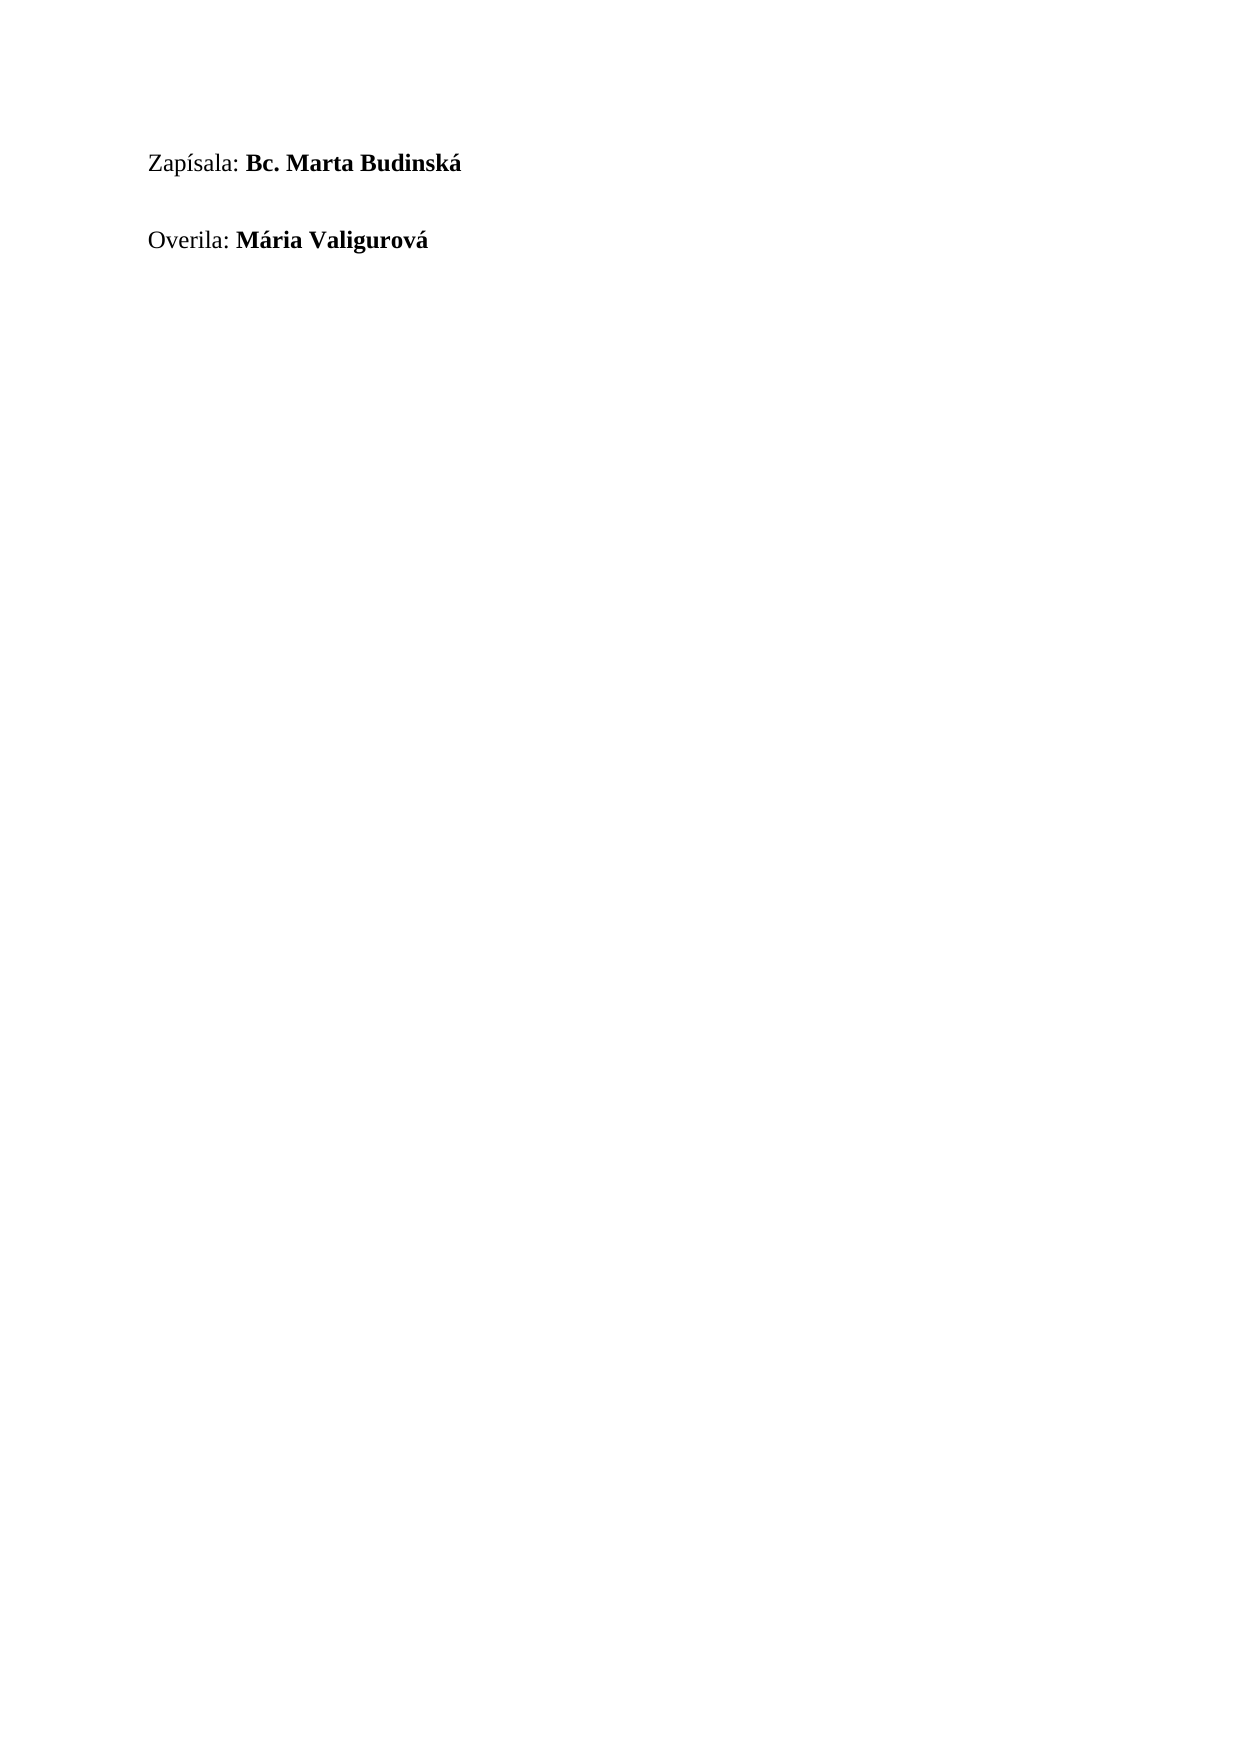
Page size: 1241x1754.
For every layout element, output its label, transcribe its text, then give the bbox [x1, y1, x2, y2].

text Overila: Mária Valigurová [148, 225, 1093, 282]
text Zapísala: Bc. Marta Budinská [148, 148, 1093, 204]
